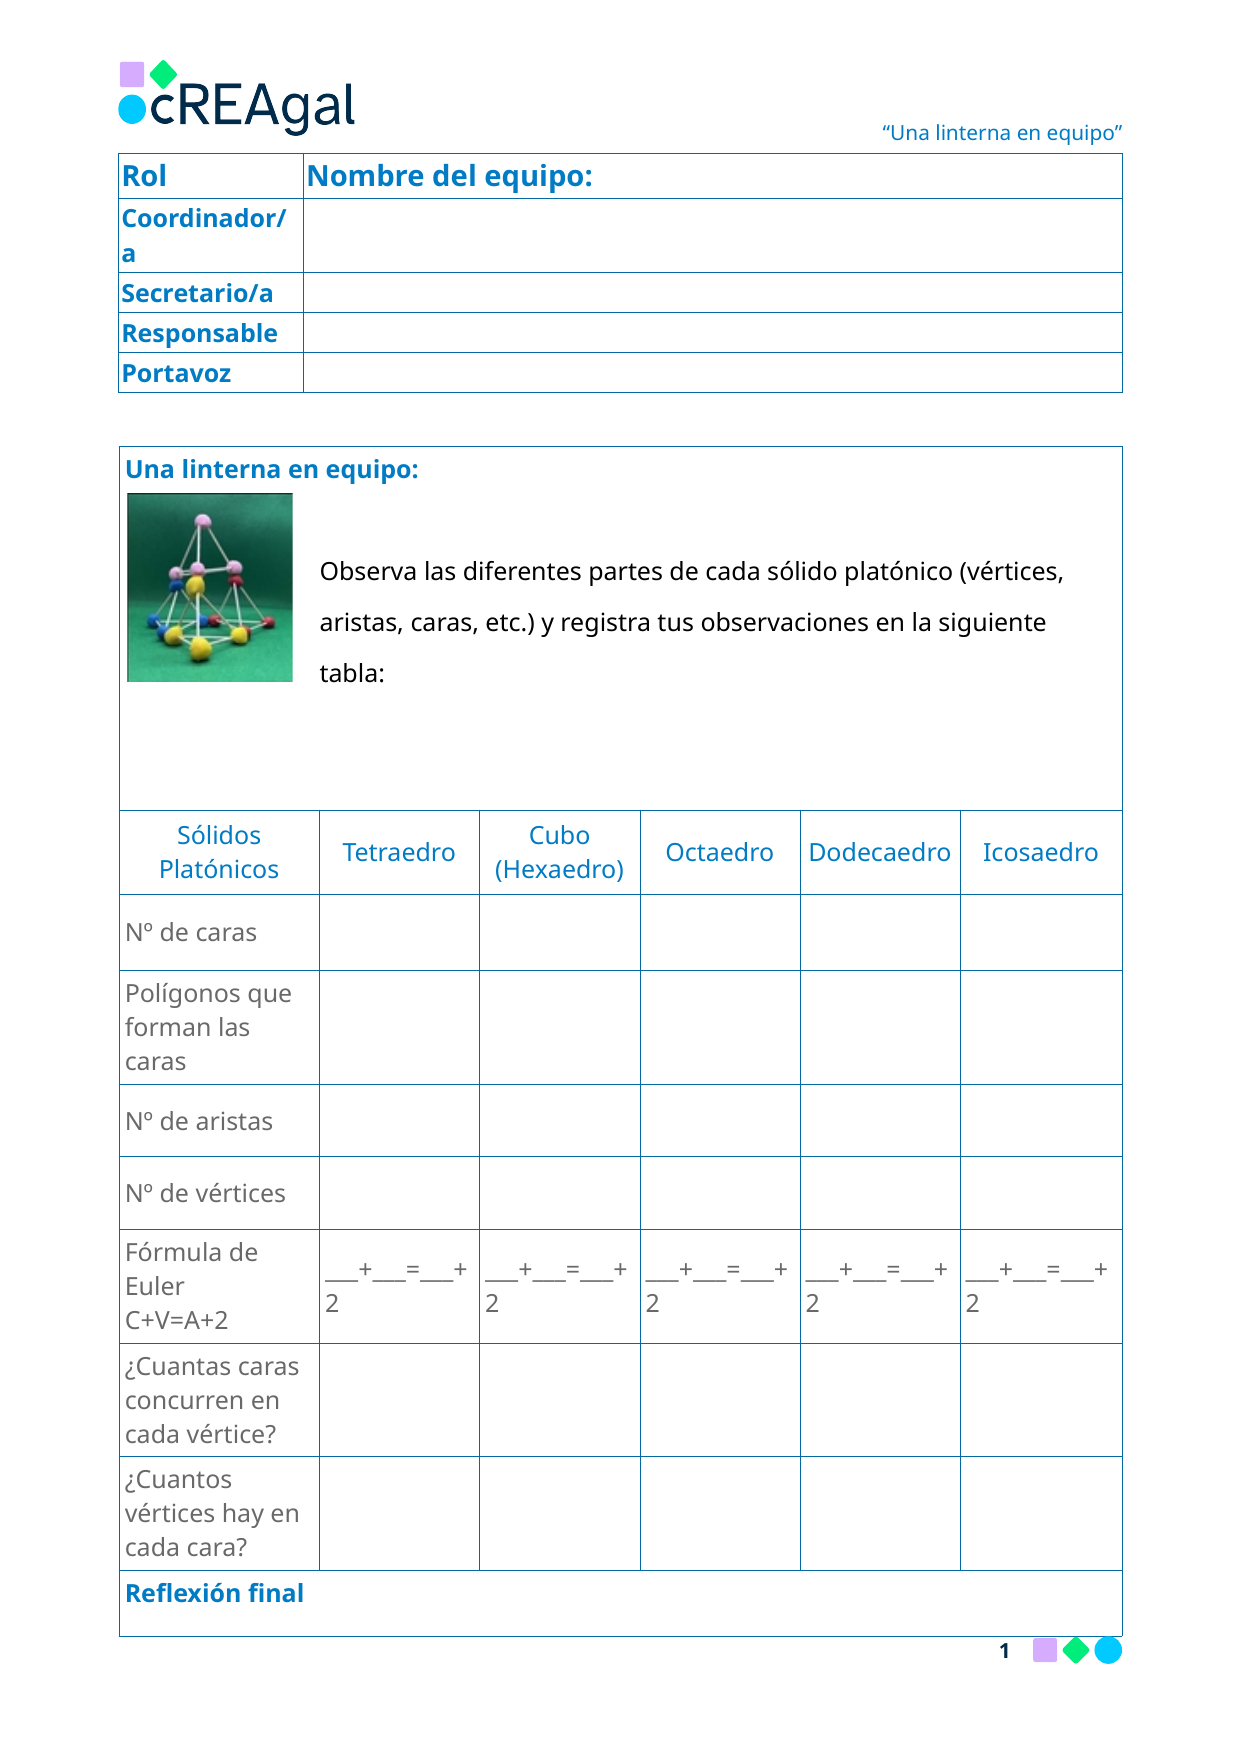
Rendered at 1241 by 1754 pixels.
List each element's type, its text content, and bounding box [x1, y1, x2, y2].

table_cell [480, 1085, 640, 1156]
table_cell [961, 895, 1122, 970]
table_cell Responsable [119, 313, 303, 352]
table_header Nombre del equipo: [304, 154, 1122, 198]
table_cell Octaedro [641, 811, 800, 894]
table_cell [801, 1085, 960, 1156]
table_cell [641, 1085, 800, 1156]
table_cell [801, 971, 960, 1084]
table_cell [320, 1344, 479, 1456]
table_cell ___+___=___+2 [641, 1230, 800, 1342]
table_cell Nº de vértices [120, 1157, 319, 1229]
table_cell [304, 313, 1122, 352]
table_cell [801, 1344, 960, 1456]
table_cell ___+___=___+2 [320, 1230, 479, 1342]
table_cell [641, 1157, 800, 1229]
table_cell Secretario/a [119, 273, 303, 312]
table_cell ___+___=___+2 [480, 1230, 640, 1342]
table_cell [480, 1457, 640, 1570]
table_cell [641, 1344, 800, 1456]
table_cell [480, 971, 640, 1084]
table_cell [320, 1457, 479, 1570]
table_cell [641, 1457, 800, 1570]
table_cell Sólidos Platónicos [120, 811, 319, 894]
table_cell Polígonos que forman las caras [120, 971, 319, 1084]
table_cell Reflexión final [120, 1571, 1122, 1636]
table_cell Nº de aristas [120, 1085, 319, 1156]
table_cell [961, 971, 1122, 1084]
table_cell [961, 1344, 1122, 1456]
table_cell [480, 1344, 640, 1456]
table_cell [801, 1457, 960, 1570]
table_cell [641, 895, 800, 970]
table_cell [320, 1157, 479, 1229]
table_cell [480, 895, 640, 970]
picture [127, 493, 293, 682]
table_cell ¿Cuantas caras concurren en cada vértice? [120, 1344, 319, 1456]
table_cell Nº de caras [120, 895, 319, 970]
table_cell Coordinador/a [119, 199, 303, 272]
table_cell [304, 353, 1122, 392]
table_cell Fórmula de Euler C+V=A+2 [120, 1230, 319, 1342]
table_cell ___+___=___+2 [801, 1230, 960, 1342]
table_cell Dodecaedro [801, 811, 960, 894]
table_cell [304, 199, 1122, 272]
table_cell Cubo (Hexaedro) [480, 811, 640, 894]
table_cell [480, 1157, 640, 1229]
table_cell Icosaedro [961, 811, 1122, 894]
table_cell [641, 971, 800, 1084]
table_header Rol [119, 154, 303, 198]
table_cell Portavoz [119, 353, 303, 392]
table_header Una linterna en equipo: Observa las diferentes partes de cada sólido platónico (vértices, aristas, caras, etc.) y registra tus observaciones en la siguiente tabla: [120, 447, 1122, 809]
table_cell [320, 895, 479, 970]
table_cell [961, 1457, 1122, 1570]
table_cell [801, 1157, 960, 1229]
table_cell [304, 273, 1122, 312]
table_cell [961, 1157, 1122, 1229]
table_cell ¿Cuantos vértices hay en cada cara? [120, 1457, 319, 1570]
table_cell [801, 895, 960, 970]
picture [118, 60, 355, 136]
table_cell [961, 1085, 1122, 1156]
table_cell Tetraedro [320, 811, 479, 894]
table_cell ___+___=___+2 [961, 1230, 1122, 1342]
table_cell [320, 971, 479, 1084]
table_cell [320, 1085, 479, 1156]
